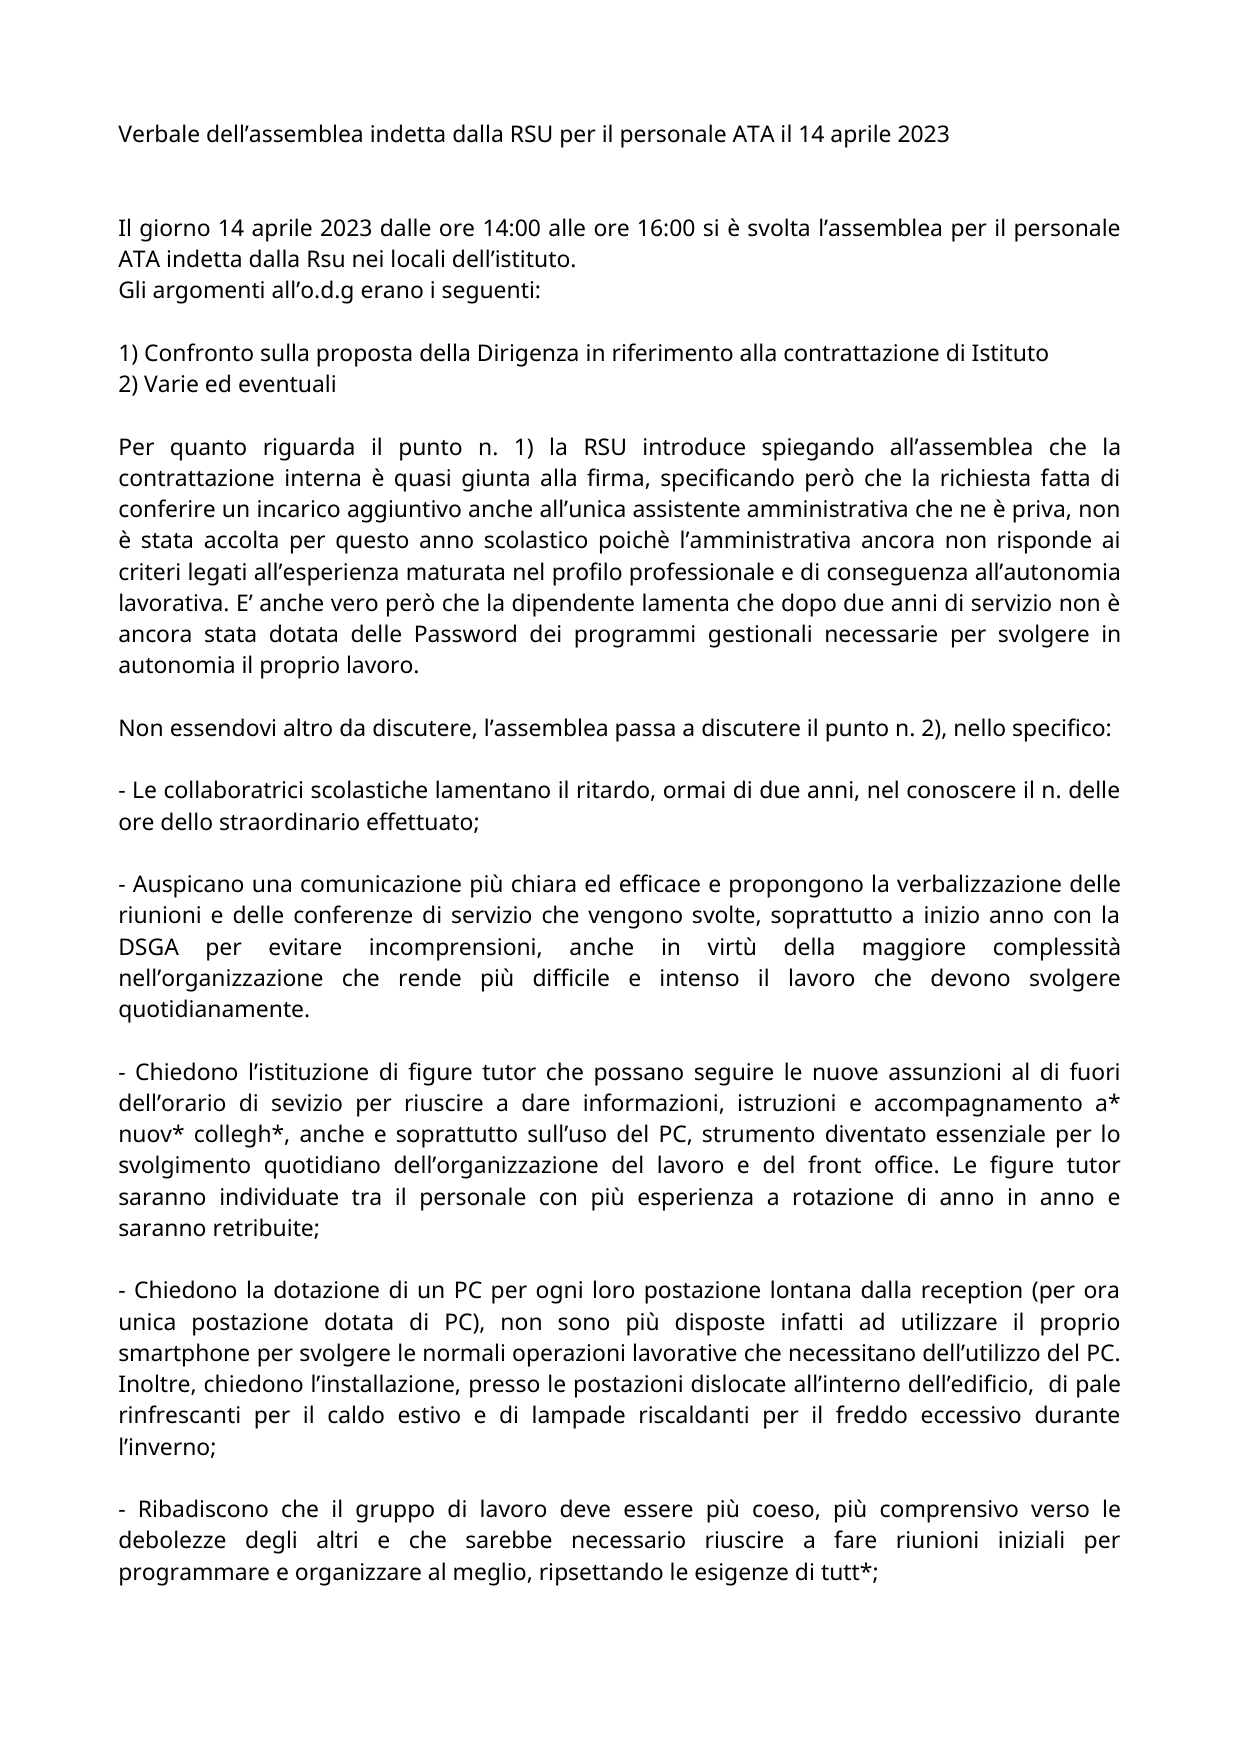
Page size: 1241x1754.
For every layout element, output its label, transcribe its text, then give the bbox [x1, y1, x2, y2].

text Verbale dell’assemblea indetta dalla RSU per il personale ATA il 14 aprile 2023 [118, 118, 1122, 149]
text 1) Confronto sulla proposta della Dirigenza in riferimento alla contrattazione di Istituto [118, 337, 1122, 368]
text - Le collaboratrici scolastiche lamentano il ritardo, ormai di due anni, nel conoscere il n. delle ore dello straordinario effettuato; [118, 774, 1122, 837]
text - Ribadiscono che il gruppo di lavoro deve essere più coeso, più comprensivo verso le debolezze degli altri e che sarebbe necessario riuscire a fare riunioni iniziali per programmare e organizzare al meglio, ripsettando le esigenze di tutt*; [118, 1493, 1122, 1587]
text 2) Varie ed eventuali [118, 368, 1122, 399]
text Gli argomenti all’o.d.g erano i seguenti: [118, 274, 1122, 306]
text Per quanto riguarda il punto n. 1) la RSU introduce spiegando all’assemblea che la contrattazione interna è quasi giunta alla firma, specificando però che la richiesta fatta di conferire un incarico aggiuntivo anche all’unica assistente amministrativa che ne è priva, non è stata accolta per questo anno scolastico poichè l’amministrativa ancora non risponde ai criteri legati all’esperienza maturata nel profilo professionale e di conseguenza all’autonomia lavorativa. E’ anche vero però che la dipendente lamenta che dopo due anni di servizio non è ancora stata dotata delle Password dei programmi gestionali necessarie per svolgere in autonomia il proprio lavoro. [118, 431, 1122, 681]
text Non essendovi altro da discutere, l’assemblea passa a discutere il punto n. 2), nello specifico: [118, 712, 1122, 743]
text Il giorno 14 aprile 2023 dalle ore 14:00 alle ore 16:00 si è svolta l’assemblea per il personale ATA indetta dalla Rsu nei locali dell’istituto. [118, 212, 1122, 274]
text - Chiedono la dotazione di un PC per ogni loro postazione lontana dalla reception (per ora unica postazione dotata di PC), non sono più disposte infatti ad utilizzare il proprio smartphone per svolgere le normali operazioni lavorative che necessitano dell’utilizzo del PC. Inoltre, chiedono l’installazione, presso le postazioni dislocate all’interno dell’edificio, di pale rinfrescanti per il caldo estivo e di lampade riscaldanti per il freddo eccessivo durante l’inverno; [118, 1274, 1122, 1462]
text - Auspicano una comunicazione più chiara ed efficace e propongono la verbalizzazione delle riunioni e delle conferenze di servizio che vengono svolte, soprattutto a inizio anno con la DSGA per evitare incomprensioni, anche in virtù della maggiore complessità nell’organizzazione che rende più difficile e intenso il lavoro che devono svolgere quotidianamente. [118, 868, 1122, 1024]
text - Chiedono l’istituzione di figure tutor che possano seguire le nuove assunzioni al di fuori dell’orario di sevizio per riuscire a dare informazioni, istruzioni e accompagnamento a* nuov* collegh*, anche e soprattutto sull’uso del PC, strumento diventato essenziale per lo svolgimento quotidiano dell’organizzazione del lavoro e del front office. Le figure tutor saranno individuate tra il personale con più esperienza a rotazione di anno in anno e saranno retribuite; [118, 1056, 1122, 1243]
